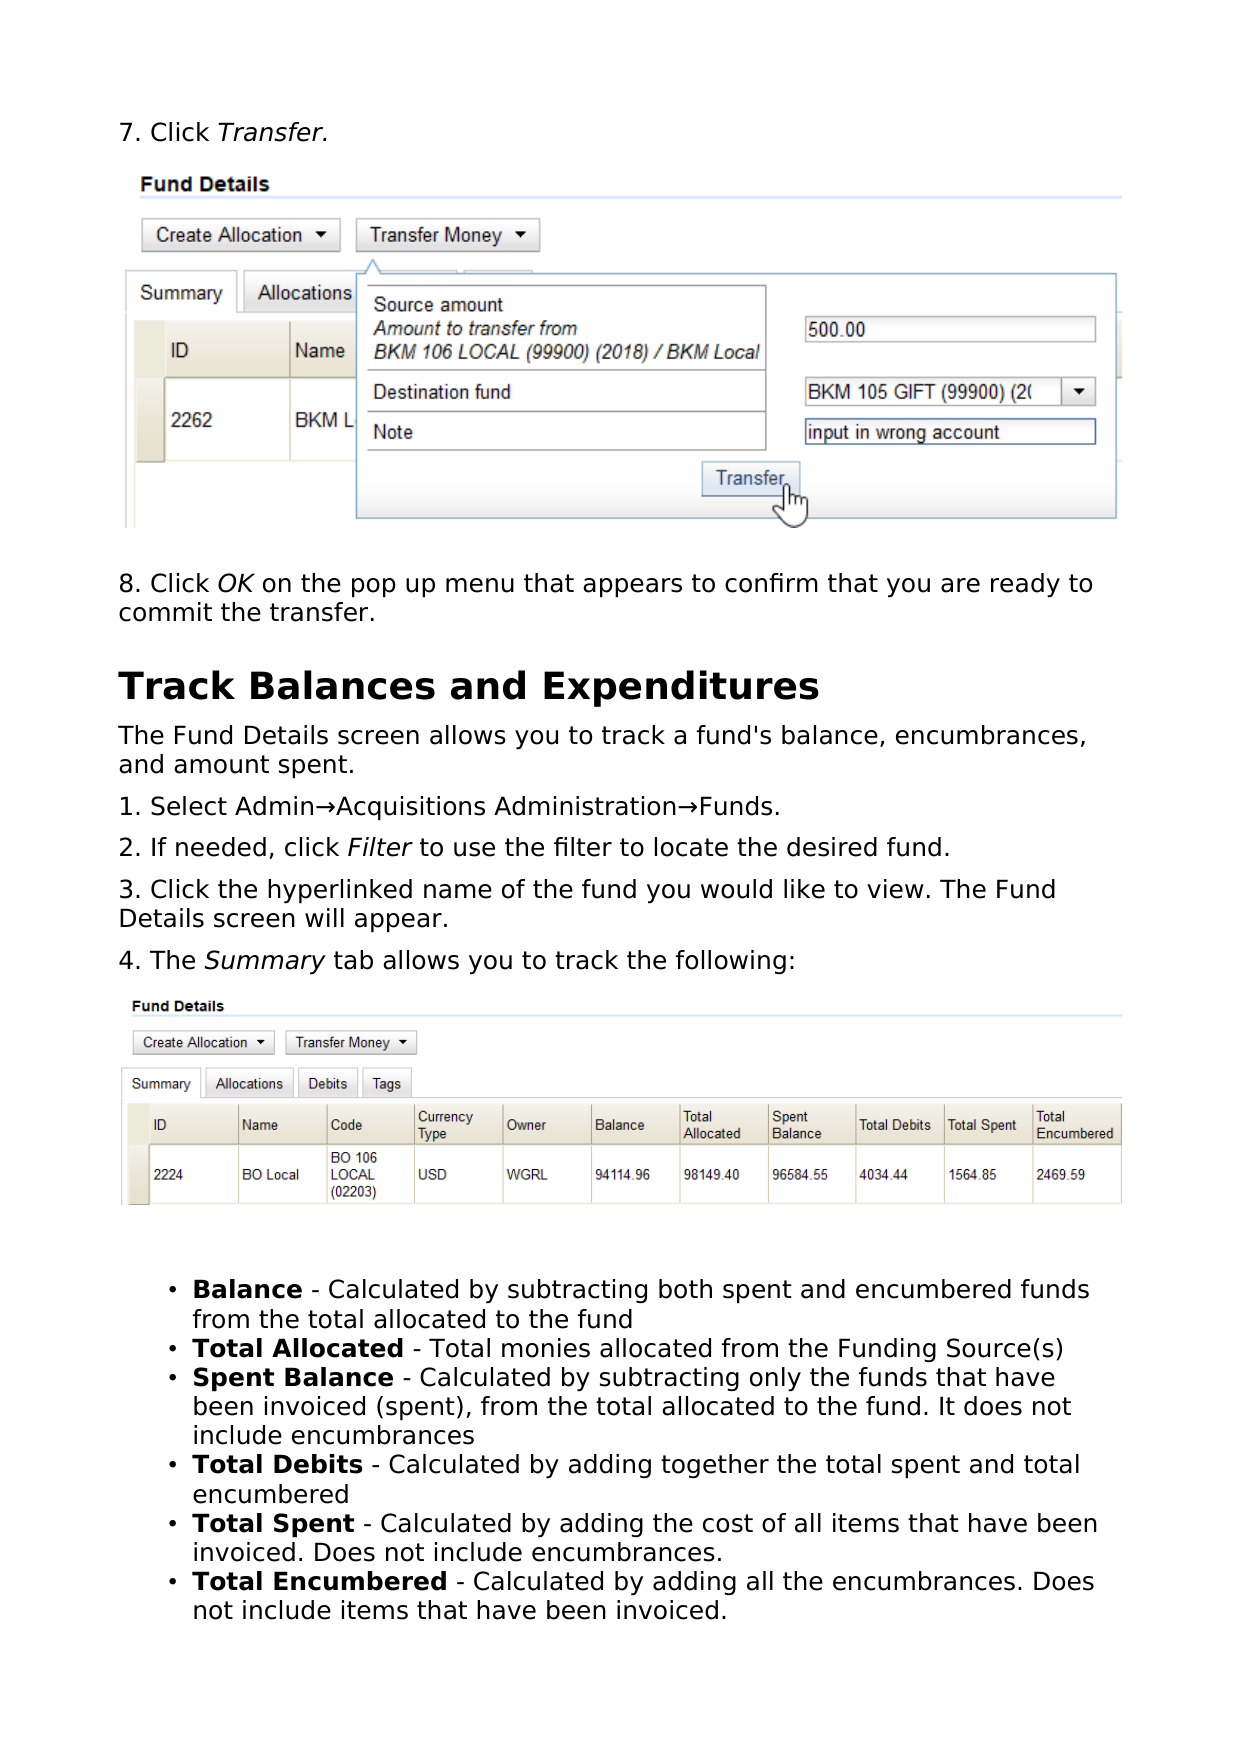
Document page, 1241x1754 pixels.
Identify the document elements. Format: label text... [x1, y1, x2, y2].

text The Fund Details screen allows you to track a fund's balance, encumbrances, and amount spent. [118, 721, 1122, 779]
list Total Debits - Calculated by adding together the total spent and total encumbered [177, 1451, 1122, 1509]
text 2. If needed, click Filter to use the filter to locate the desired fund. [118, 833, 1122, 863]
text 4. The Summary tab allows you to track the following: [118, 946, 1122, 975]
list Total Allocated - Total monies allocated from the Funding Source(s) [177, 1334, 1122, 1363]
text 1. Select Admin→Acquisitions Administration→Funds. [118, 792, 1122, 821]
text 8. Click OK on the pop up menu that appears to confirm that you are ready to commit the transfer. [118, 569, 1122, 627]
list Total Encumbered - Calculated by adding all the encumbrances. Does not include items that have been invoiced. [177, 1567, 1122, 1626]
picture [118, 159, 1123, 528]
text 7. Click Transfer. [118, 118, 1122, 147]
picture [118, 987, 1123, 1205]
list Spent Balance - Calculated by subtracting only the funds that have been invoiced (spent), from the total allocated to the fund. It does not include encumbrances [177, 1363, 1122, 1451]
text 3. Click the hyperlinked name of the fund you would like to view. The Fund Details screen will appear. [118, 875, 1122, 933]
list Total Spent - Calculated by adding the cost of all items that have been invoiced. Does not include encumbrances. [177, 1509, 1122, 1567]
subtitle Track Balances and Expenditures [118, 665, 1122, 708]
list Balance - Calculated by subtracting both spent and encumbered funds from the total allocated to the fund [177, 1276, 1122, 1334]
